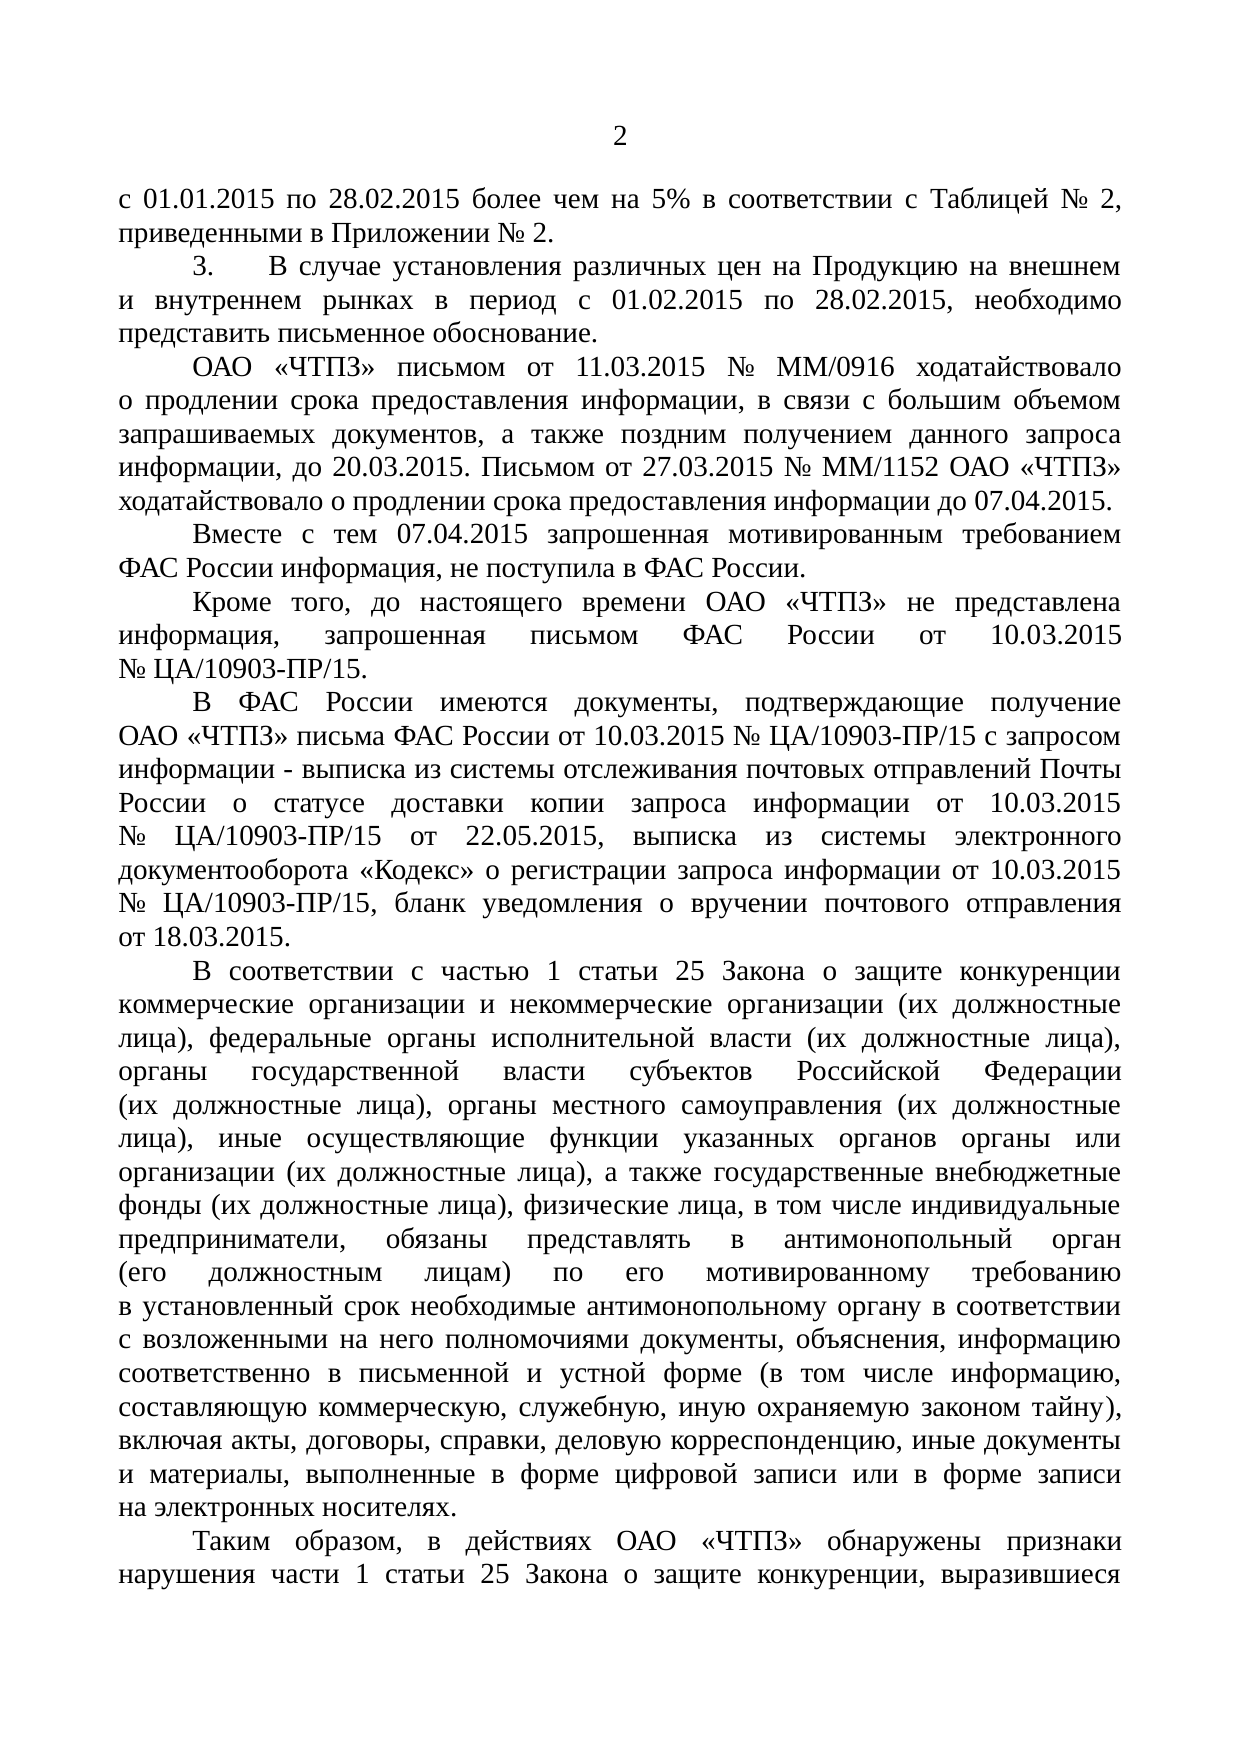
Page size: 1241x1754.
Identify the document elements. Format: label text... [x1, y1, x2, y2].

text Кроме того, до настоящего времени ОАО «ЧТПЗ» не представлена информация, запрошенная письмом ФАС России от 10.03.2015 № ЦА/10903-ПР/15. [118, 584, 1122, 684]
list В случае установления различных цен на Продукцию на внешнем и внутреннем рынках в период с 01.02.2015 по 28.02.2015, необходимо представить письменное обоснование. [118, 248, 1122, 349]
text В ФАС России имеются документы, подтверждающие получение ОАО «ЧТПЗ» письма ФАС России от 10.03.2015 № ЦА/10903-ПР/15 с запросом информации - выписка из системы отслеживания почтовых отправлений Почты России о статусе доставки копии запроса информации от 10.03.2015 № ЦА/10903-ПР/15 от 22.05.2015, выписка из системы электронного документооборота «Кодекс» о регистрации запроса информации от 10.03.2015 № ЦА/10903-ПР/15, бланк уведомления о вручении почтового отправления от 18.03.2015. [118, 684, 1122, 953]
list с 01.01.2015 по 28.02.2015 более чем на 5% в соответствии с Таблицей № 2, приведенными в Приложении № 2. [118, 181, 1122, 248]
text ОАО «ЧТПЗ» письмом от 11.03.2015 № ММ/0916 ходатайствовало о продлении срока предоставления информации, в связи с большим объемом запрашиваемых документов, а также поздним получением данного запроса информации, до 20.03.2015. Письмом от 27.03.2015 № ММ/1152 ОАО «ЧТПЗ» ходатайствовало о продлении срока предоставления информации до 07.04.2015. [118, 349, 1122, 517]
text Вместе с тем 07.04.2015 запрошенная мотивированным требованием ФАС России информация, не поступила в ФАС России. [118, 517, 1122, 584]
text В соответствии с частью 1 статьи 25 Закона о защите конкуренции коммерческие организации и некоммерческие организации (их должностные лица), федеральные органы исполнительной власти (их должностные лица), органы государственной власти субъектов Российской Федерации (их должностные лица), органы местного самоуправления (их должностные лица), иные осуществляющие функции указанных органов органы или организации (их должностные лица), а также государственные внебюджетные фонды (их должностные лица), физические лица, в том числе индивидуальные предприниматели, обязаны представлять в антимонопольный орган (его должностным лицам) по его мотивированному требованию в установленный срок необходимые антимонопольному органу в соответствии с возложенными на него полномочиями документы, объяснения, информацию соответственно в письменной и устной форме (в том числе информацию, составляющую коммерческую, служебную, иную охраняемую законом тайну), включая акты, договоры, справки, деловую корреспонденцию, иные документы и материалы, выполненные в форме цифровой записи или в форме записи на электронных носителях. [118, 953, 1122, 1523]
text Таким образом, в действиях ОАО «ЧТПЗ» обнаружены признаки нарушения части 1 статьи 25 Закона о защите конкуренции, выразившиеся [118, 1523, 1122, 1590]
